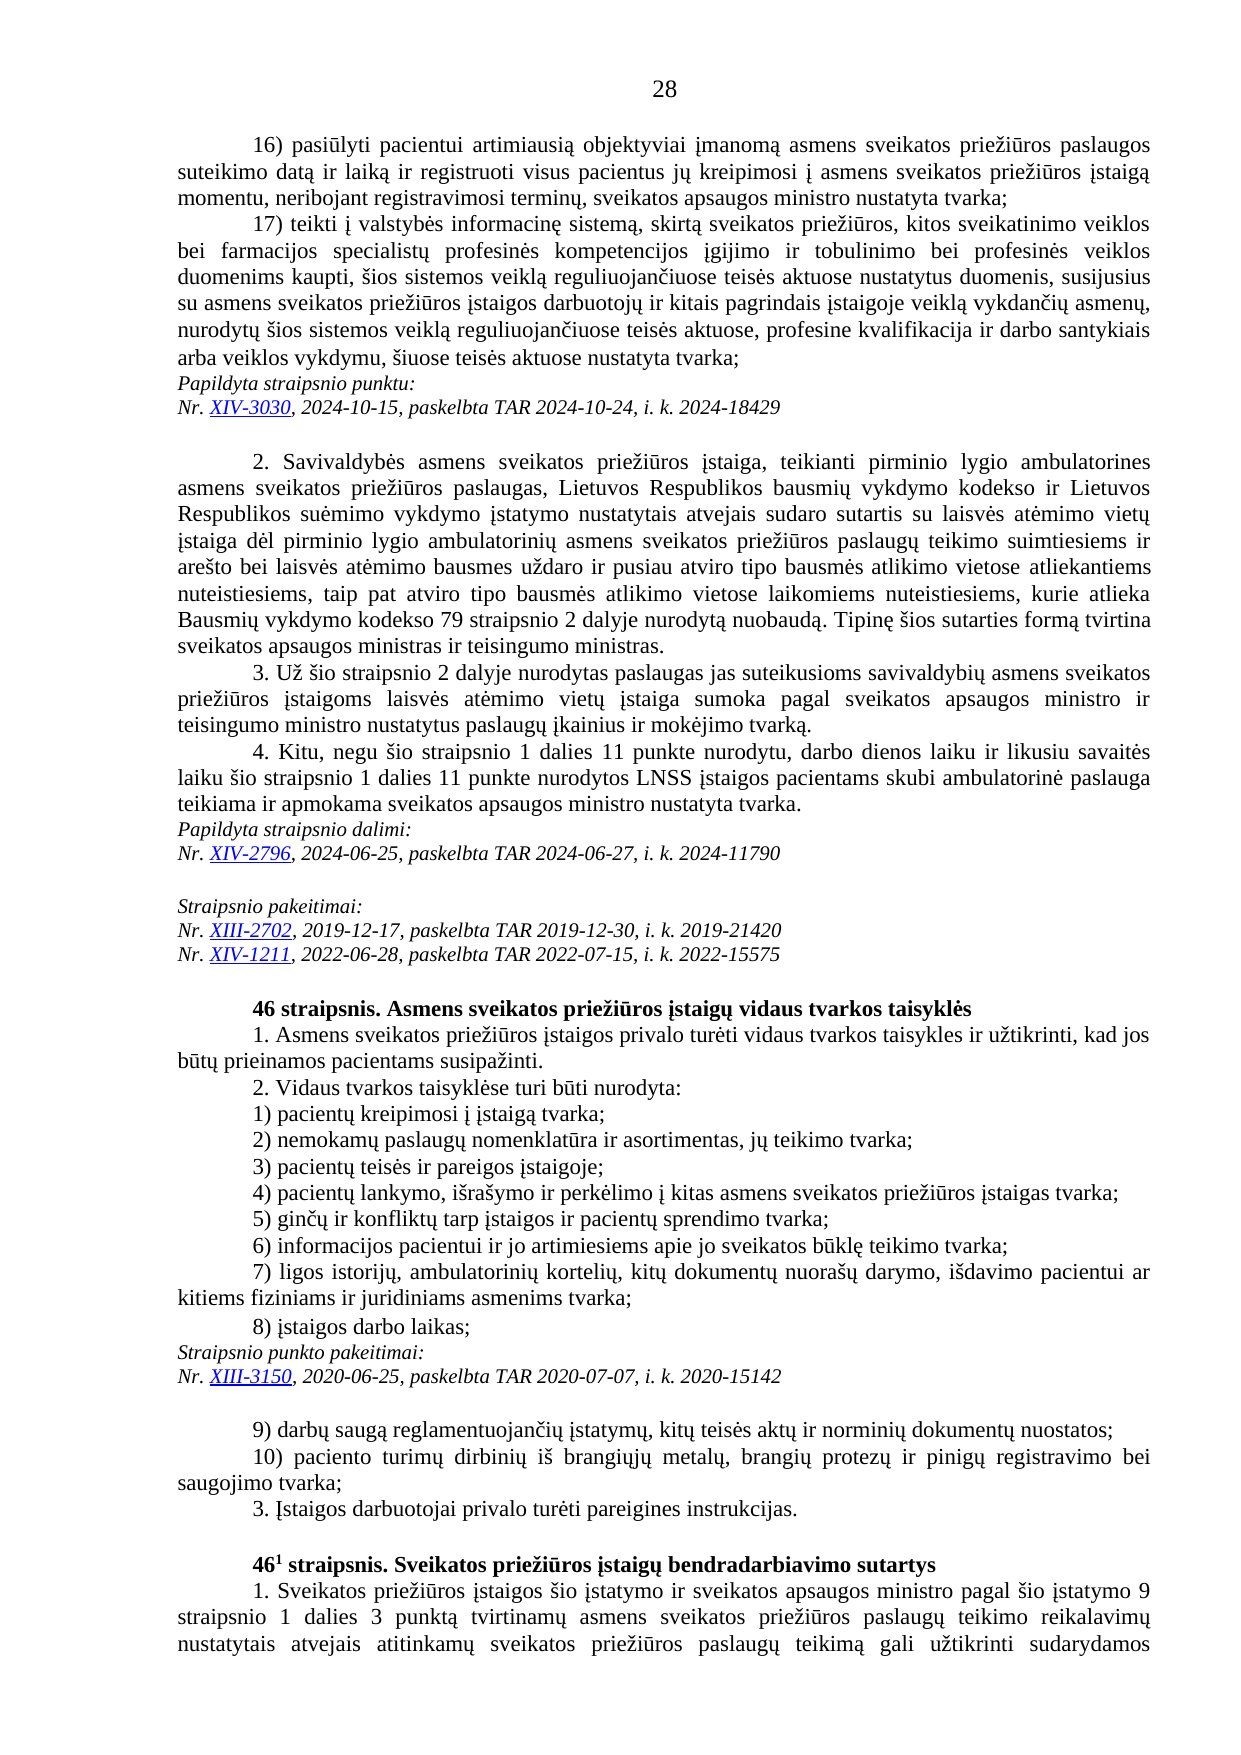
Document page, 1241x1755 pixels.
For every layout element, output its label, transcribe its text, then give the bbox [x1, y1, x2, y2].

text 46 straipsnis. Asmens sveikatos priežiūros įstaigų vidaus tvarkos taisyklės [177, 994, 1152, 1021]
text 4. Kitu, negu šio straipsnio 1 dalies 11 punkte nurodytu, darbo dienos laiku ir likusiu savaitės laiku šio straipsnio 1 dalies 11 punkte nurodytos LNSS įstaigos pacientams skubi ambulatorinė paslauga teikiama ir apmokama sveikatos apsaugos ministro nustatyta tvarka. [177, 738, 1152, 817]
text Nr. XIII-3150, 2020-06-25, paskelbta TAR 2020-07-07, i. k. 2020-15142 [177, 1364, 1152, 1388]
text 1) pacientų kreipimosi į įstaigą tvarka; [177, 1100, 1152, 1126]
text Nr. XIV-2796, 2024-06-25, paskelbta TAR 2024-06-27, i. k. 2024-11790 [177, 841, 1152, 865]
text Papildyta straipsnio dalimi: [177, 817, 1152, 841]
text 16) pasiūlyti pacientui artimiausią objektyviai įmanomą asmens sveikatos priežiūros paslaugos suteikimo datą ir laiką ir registruoti visus pacientus jų kreipimosi į asmens sveikatos priežiūros įstaigą momentu, neribojant registravimosi terminų, sveikatos apsaugos ministro nustatyta tvarka; [177, 131, 1152, 210]
text 6) informacijos pacientui ir jo artimiesiems apie jo sveikatos būklę teikimo tvarka; [177, 1232, 1152, 1258]
text Straipsnio punkto pakeitimai: [177, 1339, 1152, 1364]
text 10) paciento turimų dirbinių iš brangiųjų metalų, brangių protezų ir pinigų registravimo bei saugojimo tvarka; [177, 1443, 1152, 1496]
text 2) nemokamų paslaugų nomenklatūra ir asortimentas, jų teikimo tvarka; [177, 1126, 1152, 1153]
text 5) ginčų ir konfliktų tarp įstaigos ir pacientų sprendimo tvarka; [177, 1205, 1152, 1232]
text 461 straipsnis. Sveikatos priežiūros įstaigų bendradarbiavimo sutartys [177, 1551, 1152, 1577]
text Nr. XIV-3030, 2024-10-15, paskelbta TAR 2024-10-24, i. k. 2024-18429 [177, 395, 1152, 419]
text 2. Savivaldybės asmens sveikatos priežiūros įstaiga, teikianti pirminio lygio ambulatorines asmens sveikatos priežiūros paslaugas, Lietuvos Respublikos bausmių vykdymo kodekso ir Lietuvos Respublikos suėmimo vykdymo įstatymo nustatytais atvejais sudaro sutartis su laisvės atėmimo vietų įstaiga dėl pirminio lygio ambulatorinių asmens sveikatos priežiūros paslaugų teikimo suimtiesiems ir arešto bei laisvės atėmimo bausmes uždaro ir pusiau atviro tipo bausmės atlikimo vietose atliekantiems nuteistiesiems, taip pat atviro tipo bausmės atlikimo vietose laikomiems nuteistiesiems, kurie atlieka Bausmių vykdymo kodekso 79 straipsnio 2 dalyje nurodytą nuobaudą. Tipinę šios sutarties formą tvirtina sveikatos apsaugos ministras ir teisingumo ministras. [177, 448, 1152, 659]
text 3. Įstaigos darbuotojai privalo turėti pareigines instrukcijas. [177, 1496, 1152, 1522]
text 8) įstaigos darbo laikas; [177, 1311, 1152, 1339]
text Nr. XIV-1211, 2022-06-28, paskelbta TAR 2022-07-15, i. k. 2022-15575 [177, 942, 1152, 966]
text 3. Už šio straipsnio 2 dalyje nurodytas paslaugas jas suteikusioms savivaldybių asmens sveikatos priežiūros įstaigoms laisvės atėmimo vietų įstaiga sumoka pagal sveikatos apsaugos ministro ir teisingumo ministro nustatytus paslaugų įkainius ir mokėjimo tvarką. [177, 659, 1152, 738]
text 4) pacientų lankymo, išrašymo ir perkėlimo į kitas asmens sveikatos priežiūros įstaigas tvarka; [177, 1179, 1152, 1205]
text Papildyta straipsnio punktu: [177, 371, 1152, 395]
text 17) teikti į valstybės informacinę sistemą, skirtą sveikatos priežiūros, kitos sveikatinimo veiklos bei farmacijos specialistų profesinės kompetencijos įgijimo ir tobulinimo bei profesinės veiklos duomenims kaupti, šios sistemos veiklą reguliuojančiuose teisės aktuose nustatytus duomenis, susijusius su asmens sveikatos priežiūros įstaigos darbuotojų ir kitais pagrindais įstaigoje veiklą vykdančių asmenų, nurodytų šios sistemos veiklą reguliuojančiuose teisės aktuose, profesine kvalifikacija ir darbo santykiais arba veiklos vykdymu, šiuose teisės aktuose nustatyta tvarka; [177, 210, 1152, 371]
text Straipsnio pakeitimai: [177, 894, 1152, 918]
text 3) pacientų teisės ir pareigos įstaigoje; [177, 1153, 1152, 1179]
text 9) darbų saugą reglamentuojančių įstatymų, kitų teisės aktų ir norminių dokumentų nuostatos; [177, 1416, 1152, 1443]
text 7) ligos istorijų, ambulatorinių kortelių, kitų dokumentų nuorašų darymo, išdavimo pacientui ar kitiems fiziniams ir juridiniams asmenims tvarka; [177, 1258, 1152, 1311]
text 1. Sveikatos priežiūros įstaigos šio įstatymo ir sveikatos apsaugos ministro pagal šio įstatymo 9 straipsnio 1 dalies 3 punktą tvirtinamų asmens sveikatos priežiūros paslaugų teikimo reikalavimų nustatytais atvejais atitinkamų sveikatos priežiūros paslaugų teikimą gali užtikrinti sudarydamos [177, 1577, 1152, 1656]
text 2. Vidaus tvarkos taisyklėse turi būti nurodyta: [177, 1074, 1152, 1100]
text 1. Asmens sveikatos priežiūros įstaigos privalo turėti vidaus tvarkos taisykles ir užtikrinti, kad jos būtų prieinamos pacientams susipažinti. [177, 1021, 1152, 1074]
text Nr. XIII-2702, 2019-12-17, paskelbta TAR 2019-12-30, i. k. 2019-21420 [177, 918, 1152, 942]
